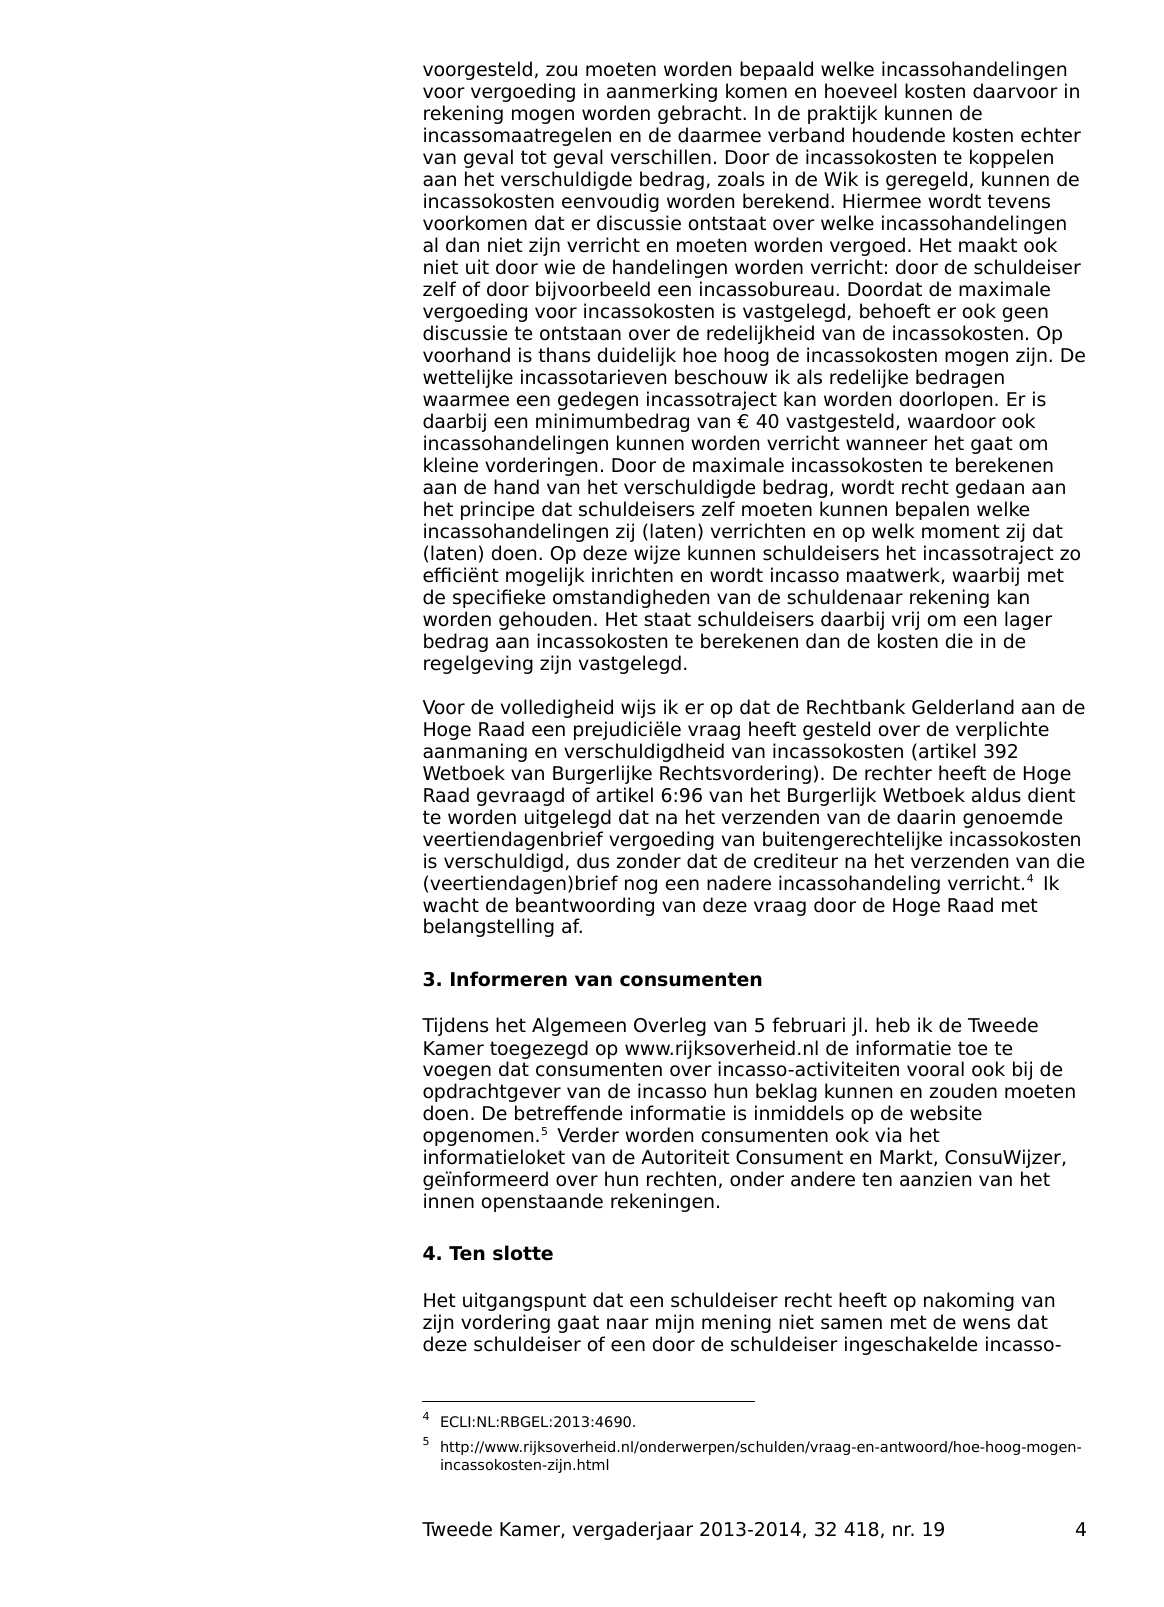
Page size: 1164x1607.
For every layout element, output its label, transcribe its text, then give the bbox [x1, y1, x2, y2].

subtitle 4. Ten slotte [422, 1243, 1087, 1265]
text Voor de volledigheid wijs ik er op dat de Rechtbank Gelderland aan de Hoge Raad een prejudiciële vraag heeft gesteld over de verplichte aanmaning en verschuldigdheid van incassokosten (artikel 392 Wetboek van Burgerlijke Rechtsvordering). De rechter heeft de Hoge Raad gevraagd of artikel 6:96 van het Burgerlijk Wetboek aldus dient te worden uitgelegd dat na het verzenden van de daarin genoemde veertiendagenbrief vergoeding van buitengerechtelijke incassokosten is verschuldigd, dus zonder dat de crediteur na het verzenden van die (veertiendagen)brief nog een nadere incassohandeling verricht. Ik wacht de beantwoording van deze vraag door de Hoge Raad met belangstelling af. [422, 697, 1087, 938]
text Tijdens het Algemeen Overleg van 5 februari jl. heb ik de Tweede Kamer toegezegd op www.rijksoverheid.nl de informatie toe te voegen dat consumenten over incasso-activiteiten vooral ook bij de opdrachtgever van de incasso hun beklag kunnen en zouden moeten doen. De betreffende informatie is inmiddels op de website opgenomen. Verder worden consumenten ook via het informatieloket van de Autoriteit Consument en Markt, ConsuWijzer, geïnformeerd over hun rechten, onder andere ten aanzien van het innen openstaande rekeningen. [422, 1015, 1087, 1213]
text Het uitgangspunt dat een schuldeiser recht heeft op nakoming van zijn vordering gaat naar mijn mening niet samen met de wens dat deze schuldeiser of een door de schuldeiser ingeschakelde incasso- [422, 1290, 1087, 1356]
text http://www.rijksoverheid.nl/onderwerpen/schulden/vraag-en-antwoord/hoe-hoog-mogen-incassokosten-zijn.html [422, 1435, 1087, 1474]
text voorgesteld, zou moeten worden bepaald welke incassohandelingen voor vergoeding in aanmerking komen en hoeveel kosten daarvoor in rekening mogen worden gebracht. In de praktijk kunnen de incassomaatregelen en de daarmee verband houdende kosten echter van geval tot geval verschillen. Door de incassokosten te koppelen aan het verschuldigde bedrag, zoals in de Wik is geregeld, kunnen de incassokosten eenvoudig worden berekend. Hiermee wordt tevens voorkomen dat er discussie ontstaat over welke incassohandelingen al dan niet zijn verricht en moeten worden vergoed. Het maakt ook niet uit door wie de handelingen worden verricht: door de schuldeiser zelf of door bijvoorbeeld een incassobureau. Doordat de maximale vergoeding voor incassokosten is vastgelegd, behoeft er ook geen discussie te ontstaan over de redelijkheid van de incassokosten. Op voorhand is thans duidelijk hoe hoog de incassokosten mogen zijn. De wettelijke incassotarieven beschouw ik als redelijke bedragen waarmee een gedegen incassotraject kan worden doorlopen. Er is daarbij een minimumbedrag van € 40 vastgesteld, waardoor ook incassohandelingen kunnen worden verricht wanneer het gaat om kleine vorderingen. Door de maximale incassokosten te berekenen aan de hand van het verschuldigde bedrag, wordt recht gedaan aan het principe dat schuldeisers zelf moeten kunnen bepalen welke incassohandelingen zij (laten) verrichten en op welk moment zij dat (laten) doen. Op deze wijze kunnen schuldeisers het incassotraject zo efficiënt mogelijk inrichten en wordt incasso maatwerk, waarbij met de specifieke omstandigheden van de schuldenaar rekening kan worden gehouden. Het staat schuldeisers daarbij vrij om een lager bedrag aan incassokosten te berekenen dan de kosten die in de regelgeving zijn vastgelegd. [422, 59, 1087, 674]
subtitle 3. Informeren van consumenten [422, 968, 1087, 990]
text ECLI:NL:RBGEL:2013:4690. [422, 1410, 1087, 1432]
